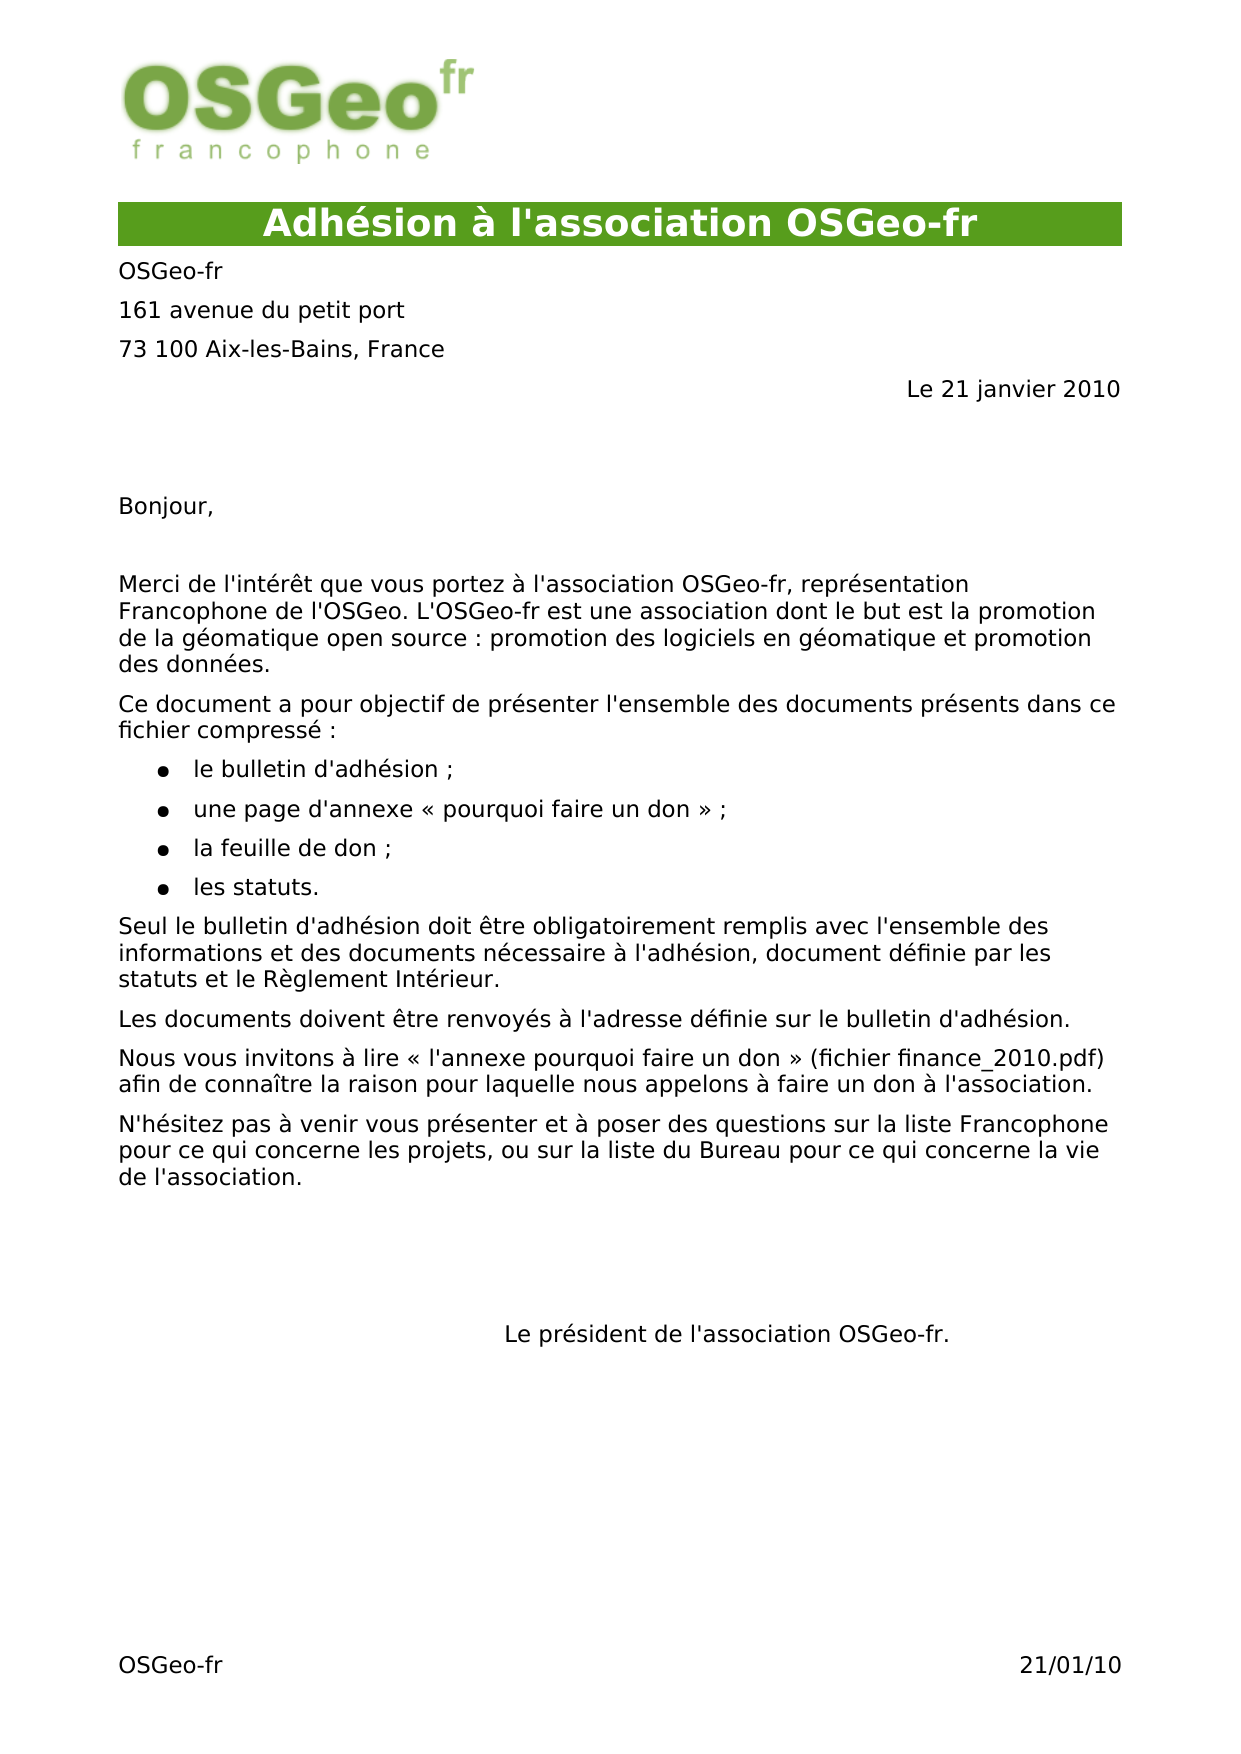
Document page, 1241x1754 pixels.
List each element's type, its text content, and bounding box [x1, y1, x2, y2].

text OSGeo-fr [118, 258, 1122, 285]
text Ce document a pour objectif de présenter l'ensemble des documents présents dans ce fichier compressé : [118, 691, 1122, 744]
text Bonjour, [118, 493, 1122, 520]
text Le 21 janvier 2010 [118, 376, 1122, 402]
text Seul le bulletin d'adhésion doit être obligatoirement remplis avec l'ensemble des informations et des documents nécessaire à l'adhésion, document définie par les statuts et le Règlement Intérieur. [118, 913, 1122, 993]
text N'hésitez pas à venir vous présenter et à poser des questions sur la liste Francophone pour ce qui concerne les projets, ou sur la liste du Bureau pour ce qui concerne la vie de l'association. [118, 1111, 1122, 1191]
list les statuts. [156, 874, 1122, 901]
text Le président de l'association OSGeo-fr. [118, 1321, 1122, 1347]
list la feuille de don ; [156, 835, 1122, 862]
picture [121, 59, 475, 164]
text Les documents doivent être renvoyés à l'adresse définie sur le bulletin d'adhésion. [118, 1006, 1122, 1032]
list une page d'annexe « pourquoi faire un don » ; [156, 796, 1122, 822]
title Adhésion à l'association OSGeo-fr [118, 202, 1122, 246]
list le bulletin d'adhésion ; [156, 757, 1122, 783]
text 73 100 Aix-les-Bains, France [118, 337, 1122, 363]
text Nous vous invitons à lire « l'annexe pourquoi faire un don » (fichier finance_2010.pdf) afin de connaître la raison pour laquelle nous appelons à faire un don à l'association. [118, 1045, 1122, 1098]
text Merci de l'intérêt que vous portez à l'association OSGeo-fr, représentation Francophone de l'OSGeo. L'OSGeo-fr est une association dont le but est la promotion de la géomatique open source : promotion des logiciels en géomatique et promotion des données. [118, 572, 1122, 678]
text 161 avenue du petit port [118, 297, 1122, 324]
